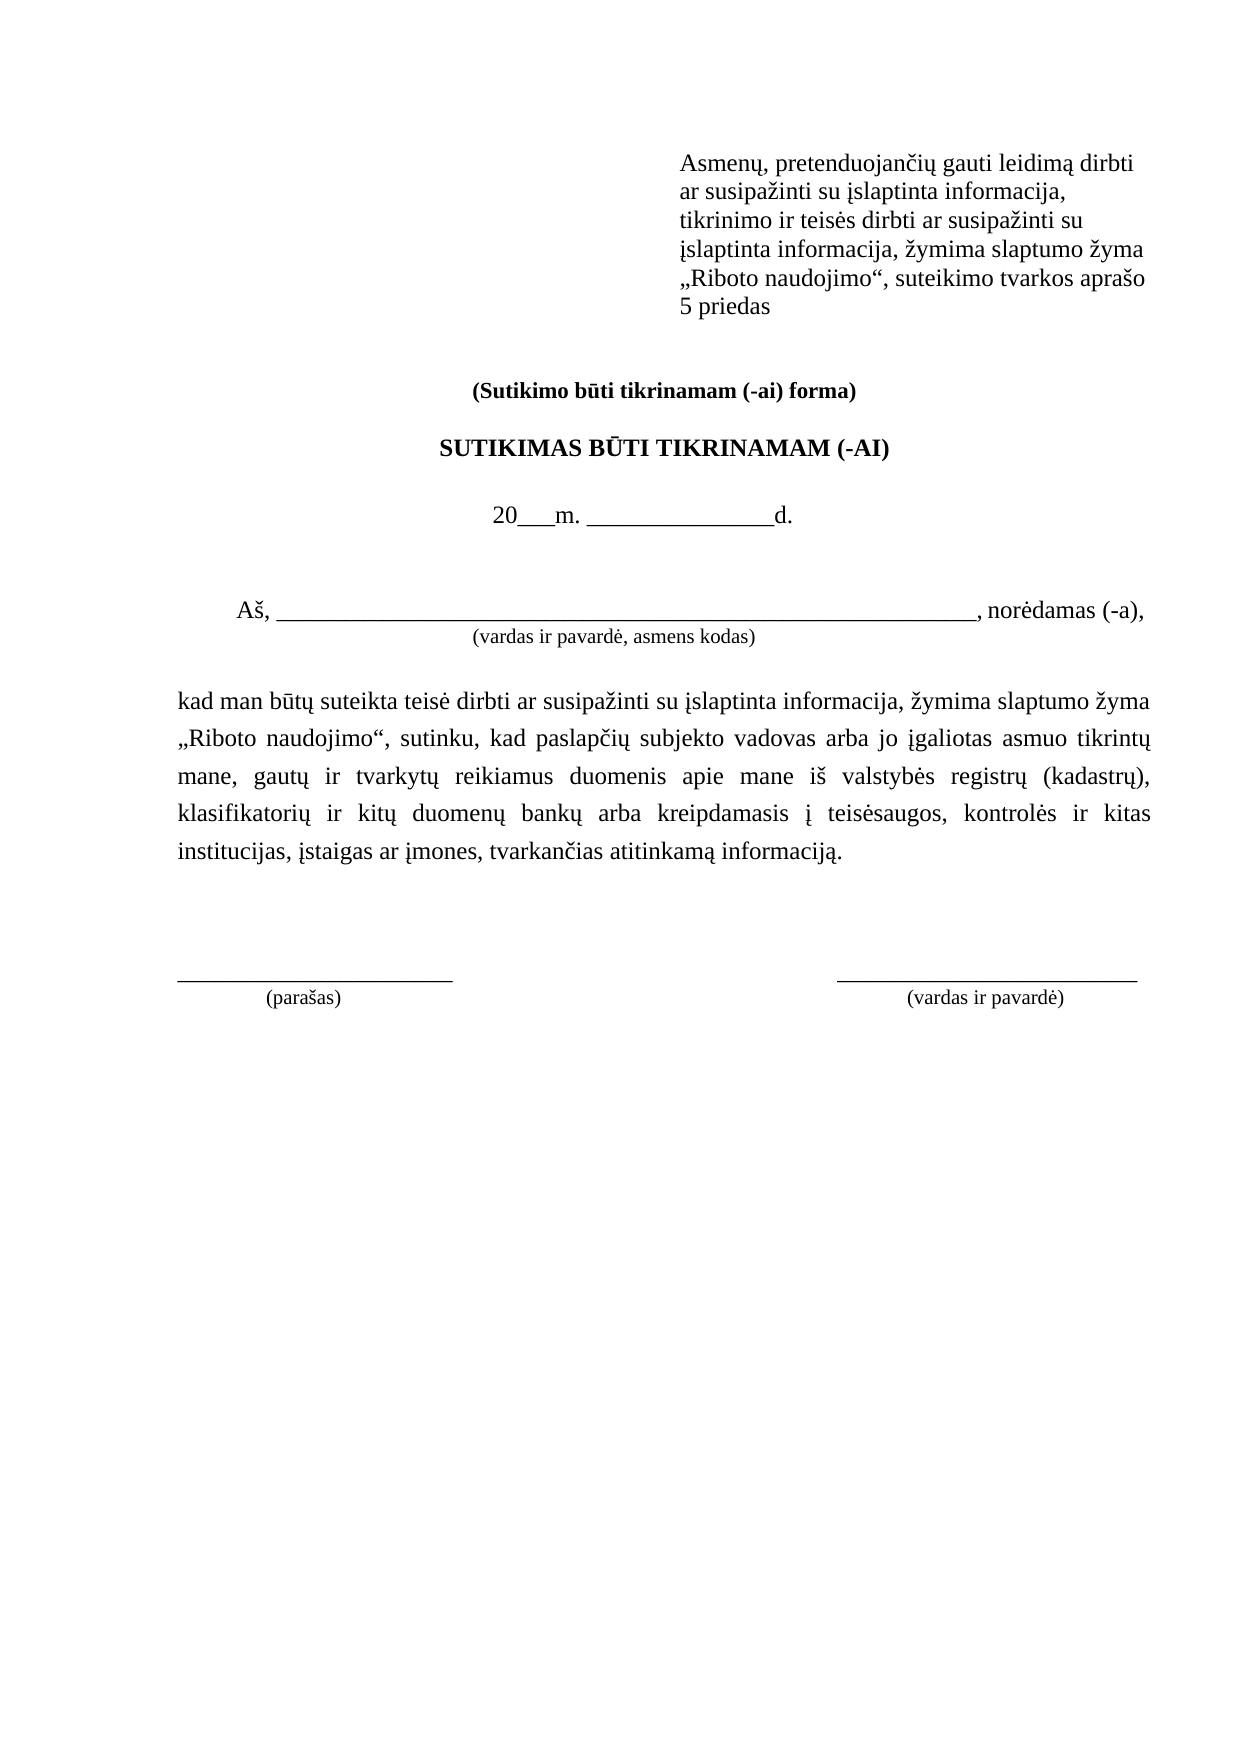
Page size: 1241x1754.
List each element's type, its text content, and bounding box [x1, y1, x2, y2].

text kad man būtų suteikta teisė dirbti ar susipažinti su įslaptinta informacija, žymima slaptumo žyma „Riboto naudojimo“, sutinku, kad paslapčių subjekto vadovas arba jo įgaliotas asmuo tikrintų mane, gautų ir tvarkytų reikiamus duomenis apie mane iš valstybės registrų (kadastrų), klasifikatorių ir kitų duomenų bankų arba kreipdamasis į teisėsaugos, kontrolės ir kitas institucijas, įstaigas ar įmones, tvarkančias atitinkamą informaciją. [177, 677, 1152, 865]
text (vardas ir pavardė, asmens kodas) [340, 624, 1152, 648]
text Aš, ________________________________________________________, norėdamas (-a), [236, 596, 1152, 624]
text 20___m. _______________d. [177, 500, 1152, 528]
text Asmenų, pretenduojančių gauti leidimą dirbti ar susipažinti su įslaptinta informacija, tikrinimo ir teisės dirbti ar susipažinti su įslaptinta informacija, žymima slaptumo žyma „Riboto naudojimo“, suteikimo tvarkos aprašo 5 priedas [679, 148, 1152, 320]
text SUTIKIMAS būti tikrinamam (-ai) [177, 433, 1152, 461]
text (parašas) (vardas ir pavardė) [177, 985, 1152, 1009]
text (Sutikimo būti tikrinamam (-ai) forma) [177, 378, 1152, 404]
text ______________________ ________________________ [177, 956, 1152, 985]
